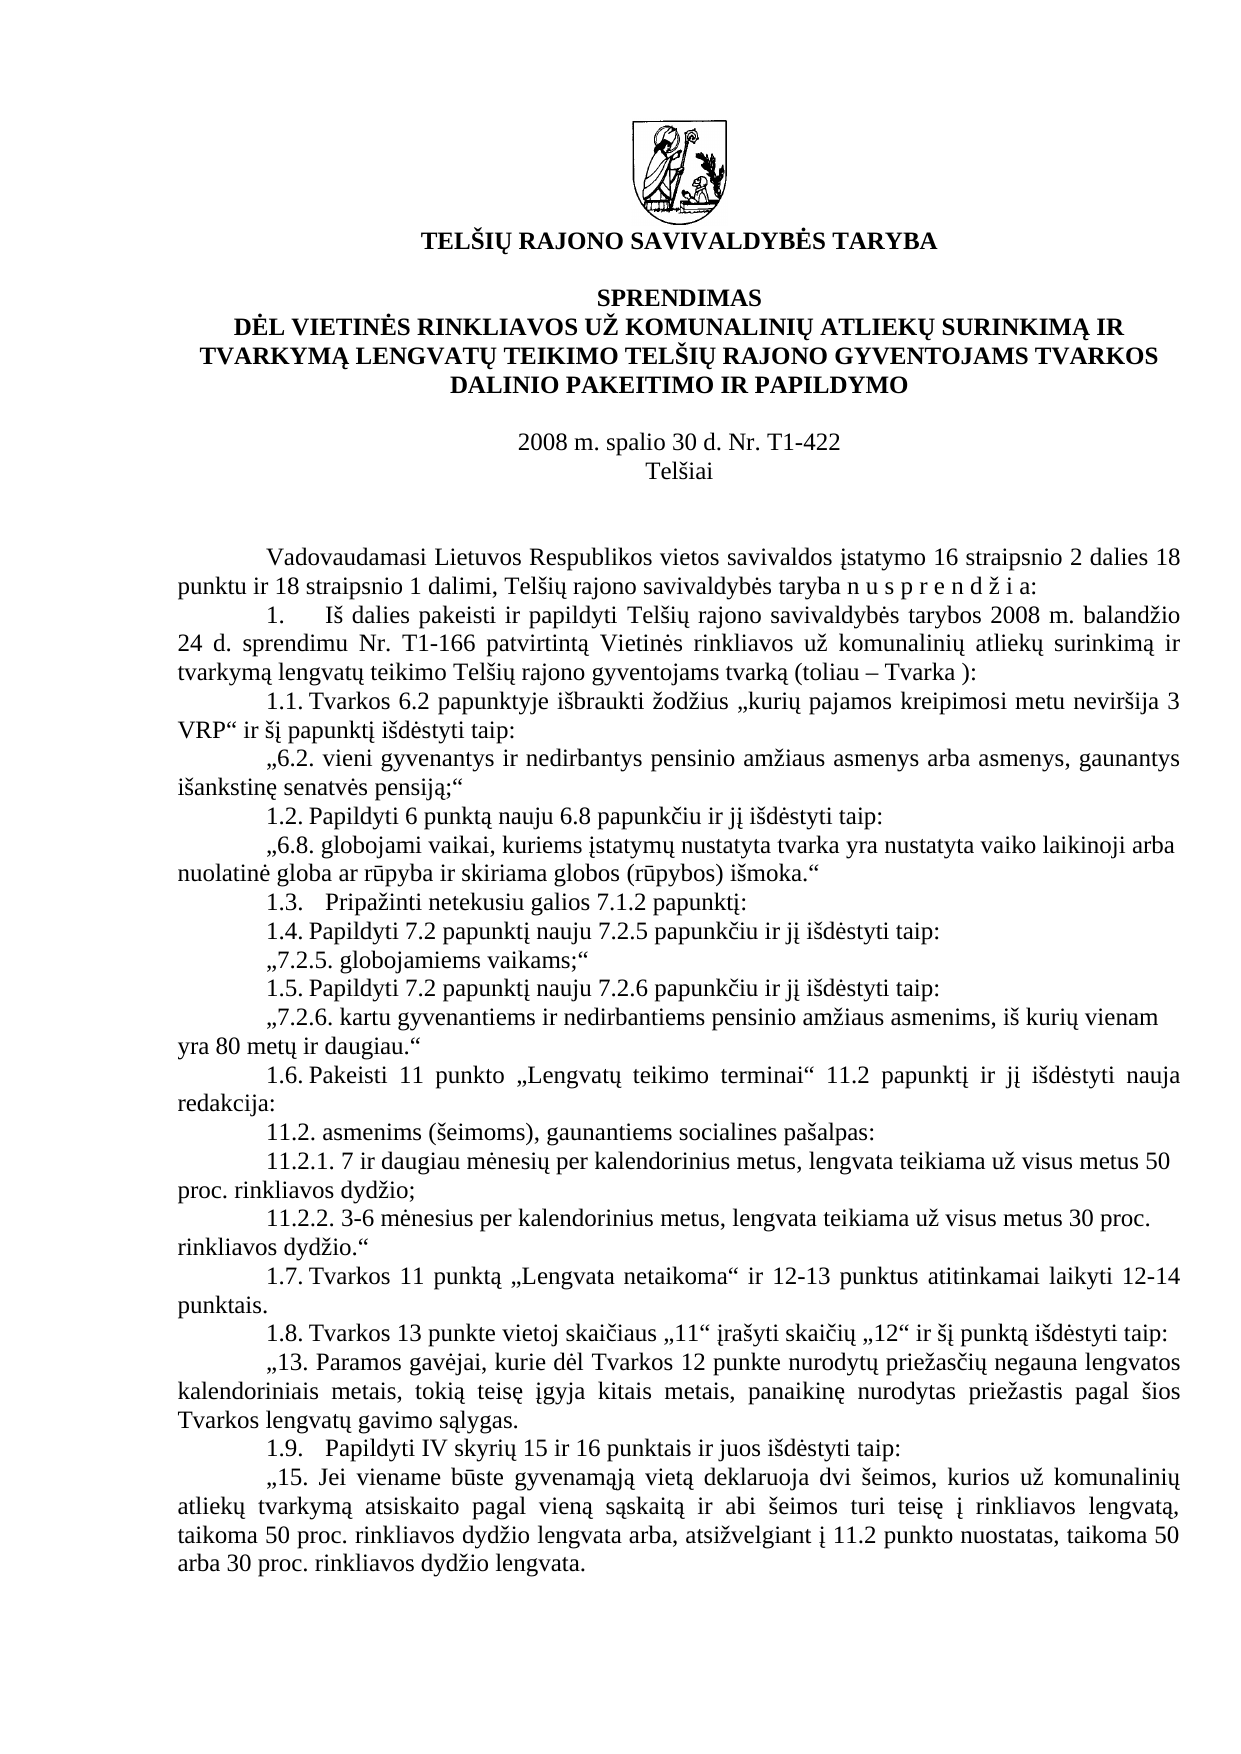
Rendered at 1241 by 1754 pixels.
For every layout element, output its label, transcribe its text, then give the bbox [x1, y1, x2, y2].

text 1.3. Pripažinti netekusiu galios 7.1.2 papunktį: [177, 887, 1181, 916]
text 2008 m. spalio 30 d. Nr. T1-422 [177, 427, 1181, 456]
text SPRENDIMAS [177, 283, 1181, 312]
text Telšiai [177, 456, 1181, 485]
text 1.7. Tvarkos 11 punktą „Lengvata netaikoma“ ir 12-13 punktus atitinkamai laikyti 12-14 punktais. [177, 1261, 1181, 1318]
text 11.2. asmenims (šeimoms), gaunantiems socialines pašalpas: [177, 1117, 1181, 1146]
text „6.2. vieni gyvenantys ir nedirbantys pensinio amžiaus asmenys arba asmenys, gaunantys išankstinę senatvės pensiją;“ [177, 743, 1181, 801]
text „7.2.5. globojamiems vaikams;“ [177, 945, 1181, 973]
text 1.4. Papildyti 7.2 papunktį nauju 7.2.5 papunkčiu ir jį išdėstyti taip: [177, 916, 1181, 945]
text Vadovaudamasi Lietuvos Respublikos vietos savivaldos įstatymo 16 straipsnio 2 dalies 18 punktu ir 18 straipsnio 1 dalimi, Telšių rajono savivaldybės taryba n u s p r e n d ž i a: [177, 542, 1181, 600]
text „15. Jei viename būste gyvenamąją vietą deklaruoja dvi šeimos, kurios už komunalinių atliekų tvarkymą atsiskaito pagal vieną sąskaitą ir abi šeimos turi teisę į rinkliavos lengvatą, taikoma 50 proc. rinkliavos dydžio lengvata arba, atsižvelgiant į 11.2 punkto nuostatas, taikoma 50 arba 30 proc. rinkliavos dydžio lengvata. [177, 1462, 1181, 1577]
text 1.2. Papildyti 6 punktą nauju 6.8 papunkčiu ir jį išdėstyti taip: [177, 801, 1181, 830]
text 11.2.2. 3-6 mėnesius per kalendorinius metus, lengvata teikiama už visus metus 30 proc. rinkliavos dydžio.“ [177, 1203, 1181, 1261]
text DĖL VIETINĖS RINKLIAVOS UŽ KOMUNALINIŲ ATLIEKŲ SURINKIMĄ IR TVARKYMĄ LENGVATŲ TEIKIMO TELŠIŲ RAJONO GYVENTOJAMS TVARKOS DALINIO PAKEITIMO IR PAPILDYMO [177, 312, 1181, 398]
text „13. Paramos gavėjai, kurie dėl Tvarkos 12 punkte nurodytų priežasčių negauna lengvatos kalendoriniais metais, tokią teisę įgyja kitais metais, panaikinę nurodytas priežastis pagal šios Tvarkos lengvatų gavimo sąlygas. [177, 1347, 1181, 1433]
text „7.2.6. kartu gyvenantiems ir nedirbantiems pensinio amžiaus asmenims, iš kurių vienam yra 80 metų ir daugiau.“ [177, 1002, 1181, 1060]
text 1.1. Tvarkos 6.2 papunktyje išbraukti žodžius „kurių pajamos kreipimosi metu neviršija 3 VRP“ ir šį papunktį išdėstyti taip: [177, 686, 1181, 743]
text 1.8. Tvarkos 13 punkte vietoj skaičiaus „11“ įrašyti skaičių „12“ ir šį punktą išdėstyti taip: [177, 1318, 1181, 1347]
text „6.8. globojami vaikai, kuriems įstatymų nustatyta tvarka yra nustatyta vaiko laikinoji arba nuolatinė globa ar rūpyba ir skiriama globos (rūpybos) išmoka.“ [177, 830, 1181, 887]
text TELŠIŲ RAJONO SAVIVALDYBĖS TARYBA [177, 226, 1181, 255]
text 11.2.1. 7 ir daugiau mėnesių per kalendorinius metus, lengvata teikiama už visus metus 50 proc. rinkliavos dydžio; [177, 1146, 1181, 1203]
text 1.6. Pakeisti 11 punkto „Lengvatų teikimo terminai“ 11.2 papunktį ir jį išdėstyti nauja redakcija: [177, 1060, 1181, 1117]
text 1. Iš dalies pakeisti ir papildyti Telšių rajono savivaldybės tarybos 2008 m. balandžio 24 d. sprendimu Nr. T1-166 patvirtintą Vietinės rinkliavos už komunalinių atliekų surinkimą ir tvarkymą lengvatų teikimo Telšių rajono gyventojams tvarką (toliau – Tvarka ): [177, 600, 1181, 686]
text 1.9. Papildyti IV skyrių 15 ir 16 punktais ir juos išdėstyti taip: [177, 1433, 1181, 1462]
text 1.5. Papildyti 7.2 papunktį nauju 7.2.6 papunkčiu ir jį išdėstyti taip: [177, 973, 1181, 1002]
